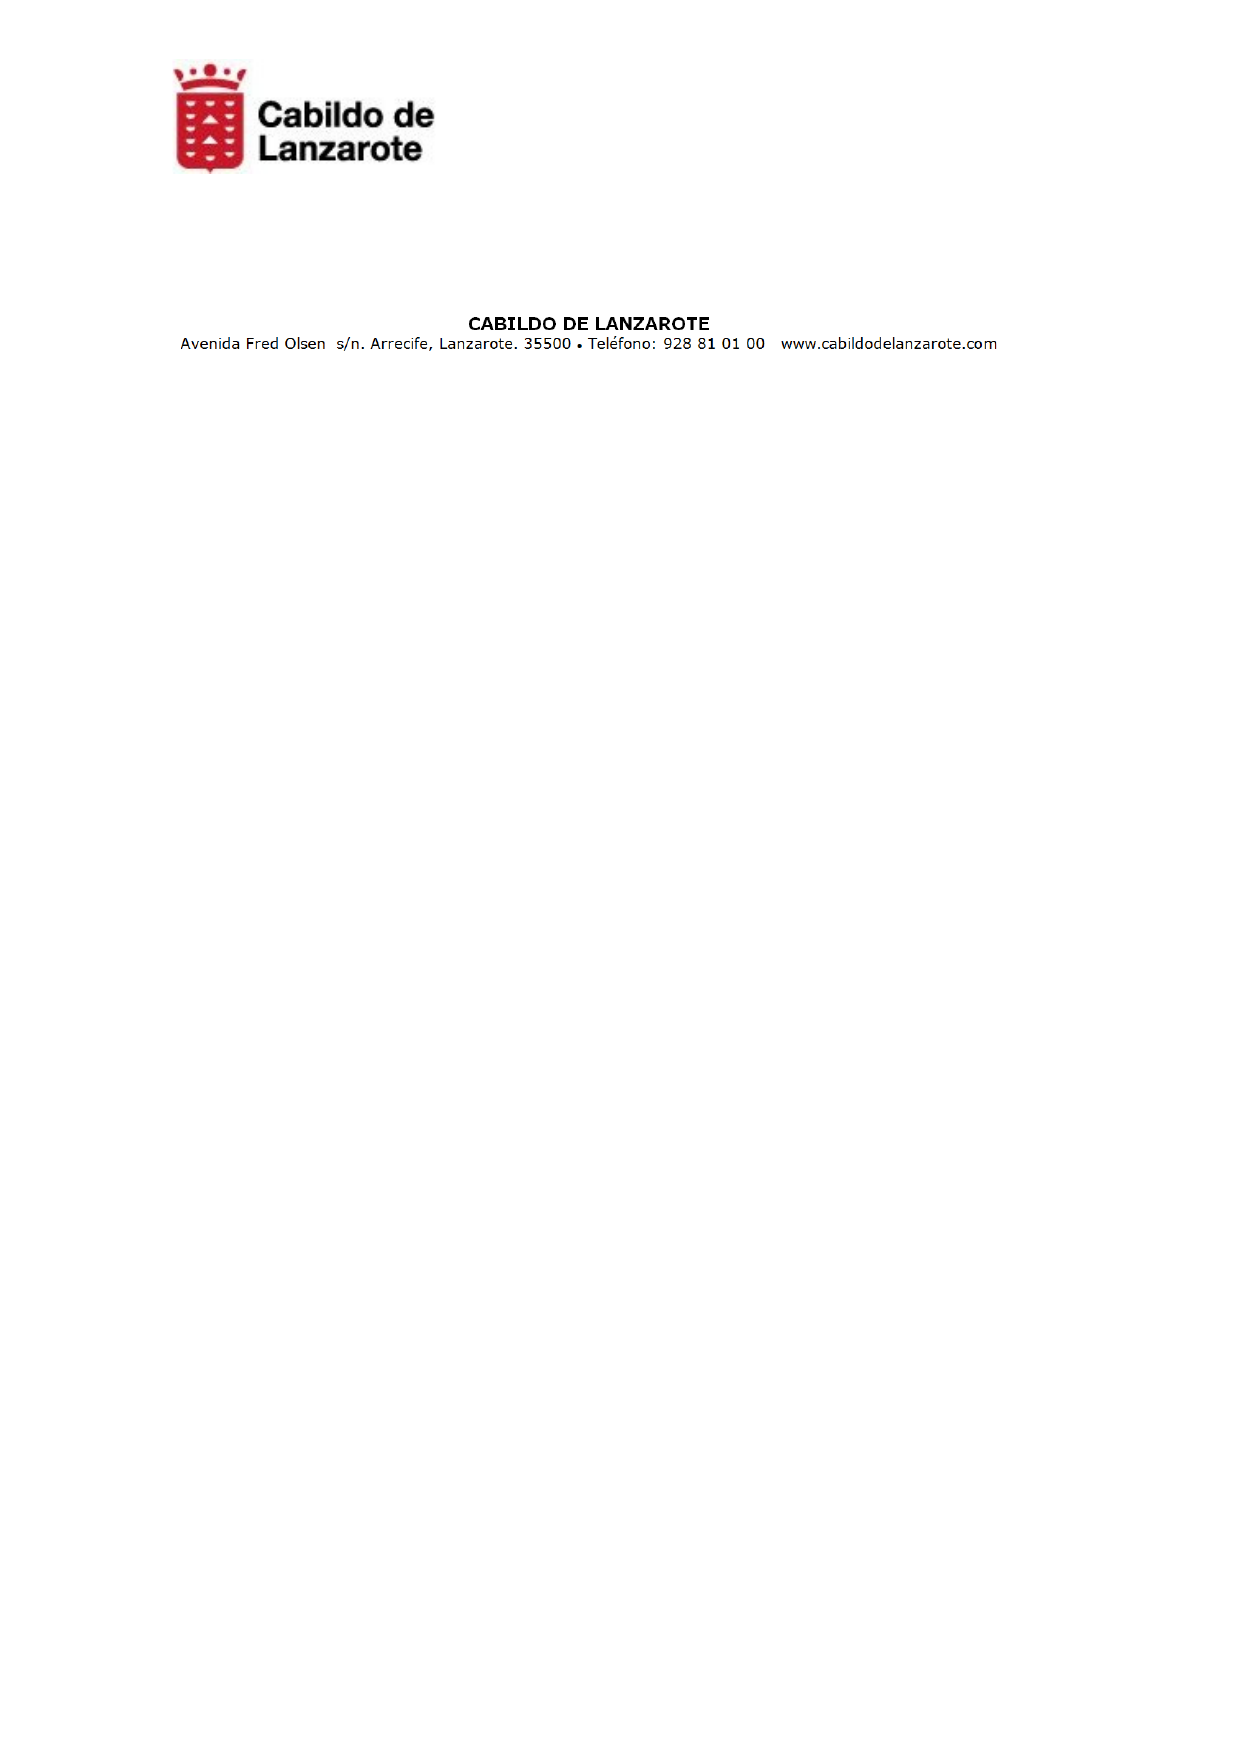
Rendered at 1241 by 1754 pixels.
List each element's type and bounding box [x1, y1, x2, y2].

picture [181, 317, 997, 351]
picture [172, 59, 436, 174]
